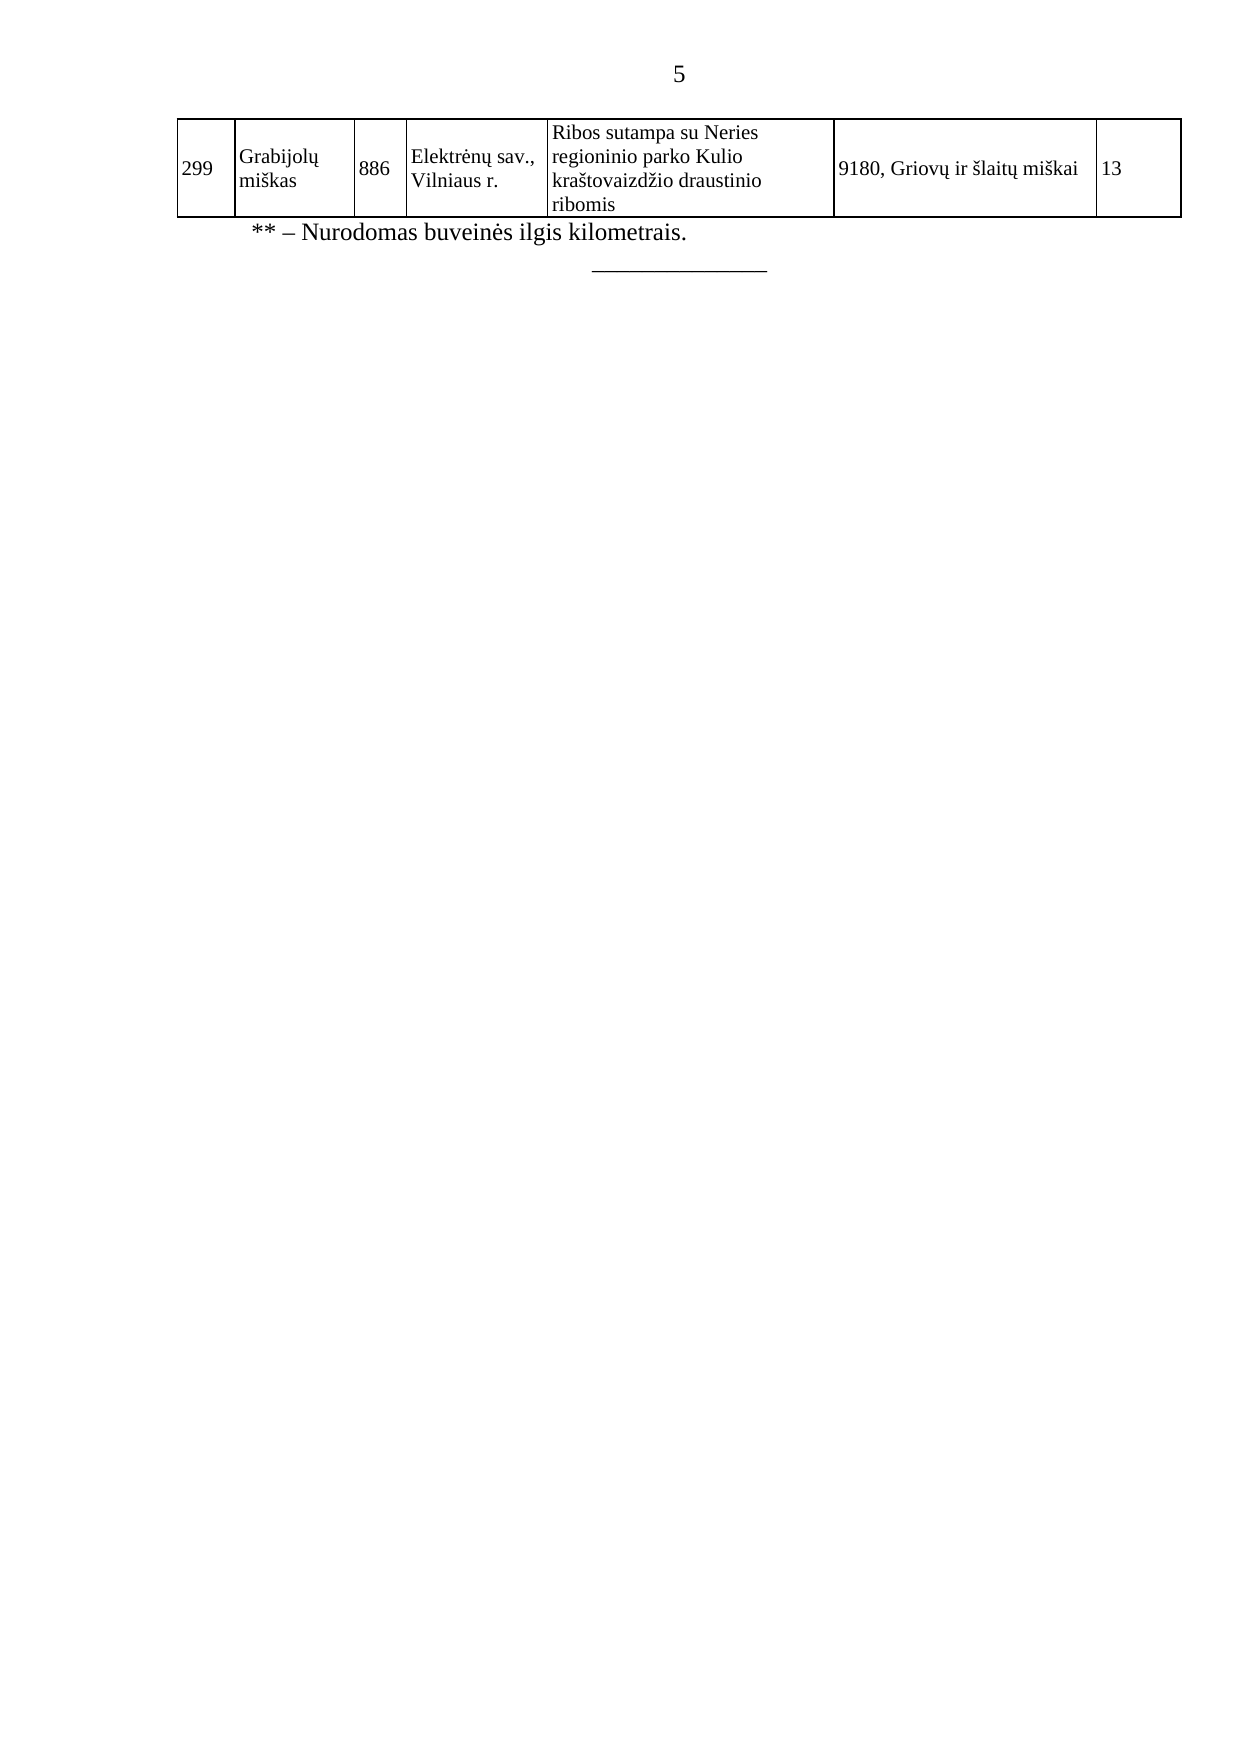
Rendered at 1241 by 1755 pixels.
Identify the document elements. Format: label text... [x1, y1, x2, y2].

table_cell 299 [178, 120, 234, 216]
table_cell 886 [355, 120, 406, 216]
table_cell Grabijolų miškas [236, 120, 354, 216]
table_cell 9180, Griovų ir šlaitų miškai [835, 120, 1096, 216]
text ** – Nurodomas buveinės ilgis kilometrais. [177, 218, 1181, 246]
table_cell 13 [1097, 120, 1180, 216]
table_cell Elektrėnų sav., Vilniaus r. [407, 120, 547, 216]
text ______________ [177, 246, 1181, 275]
